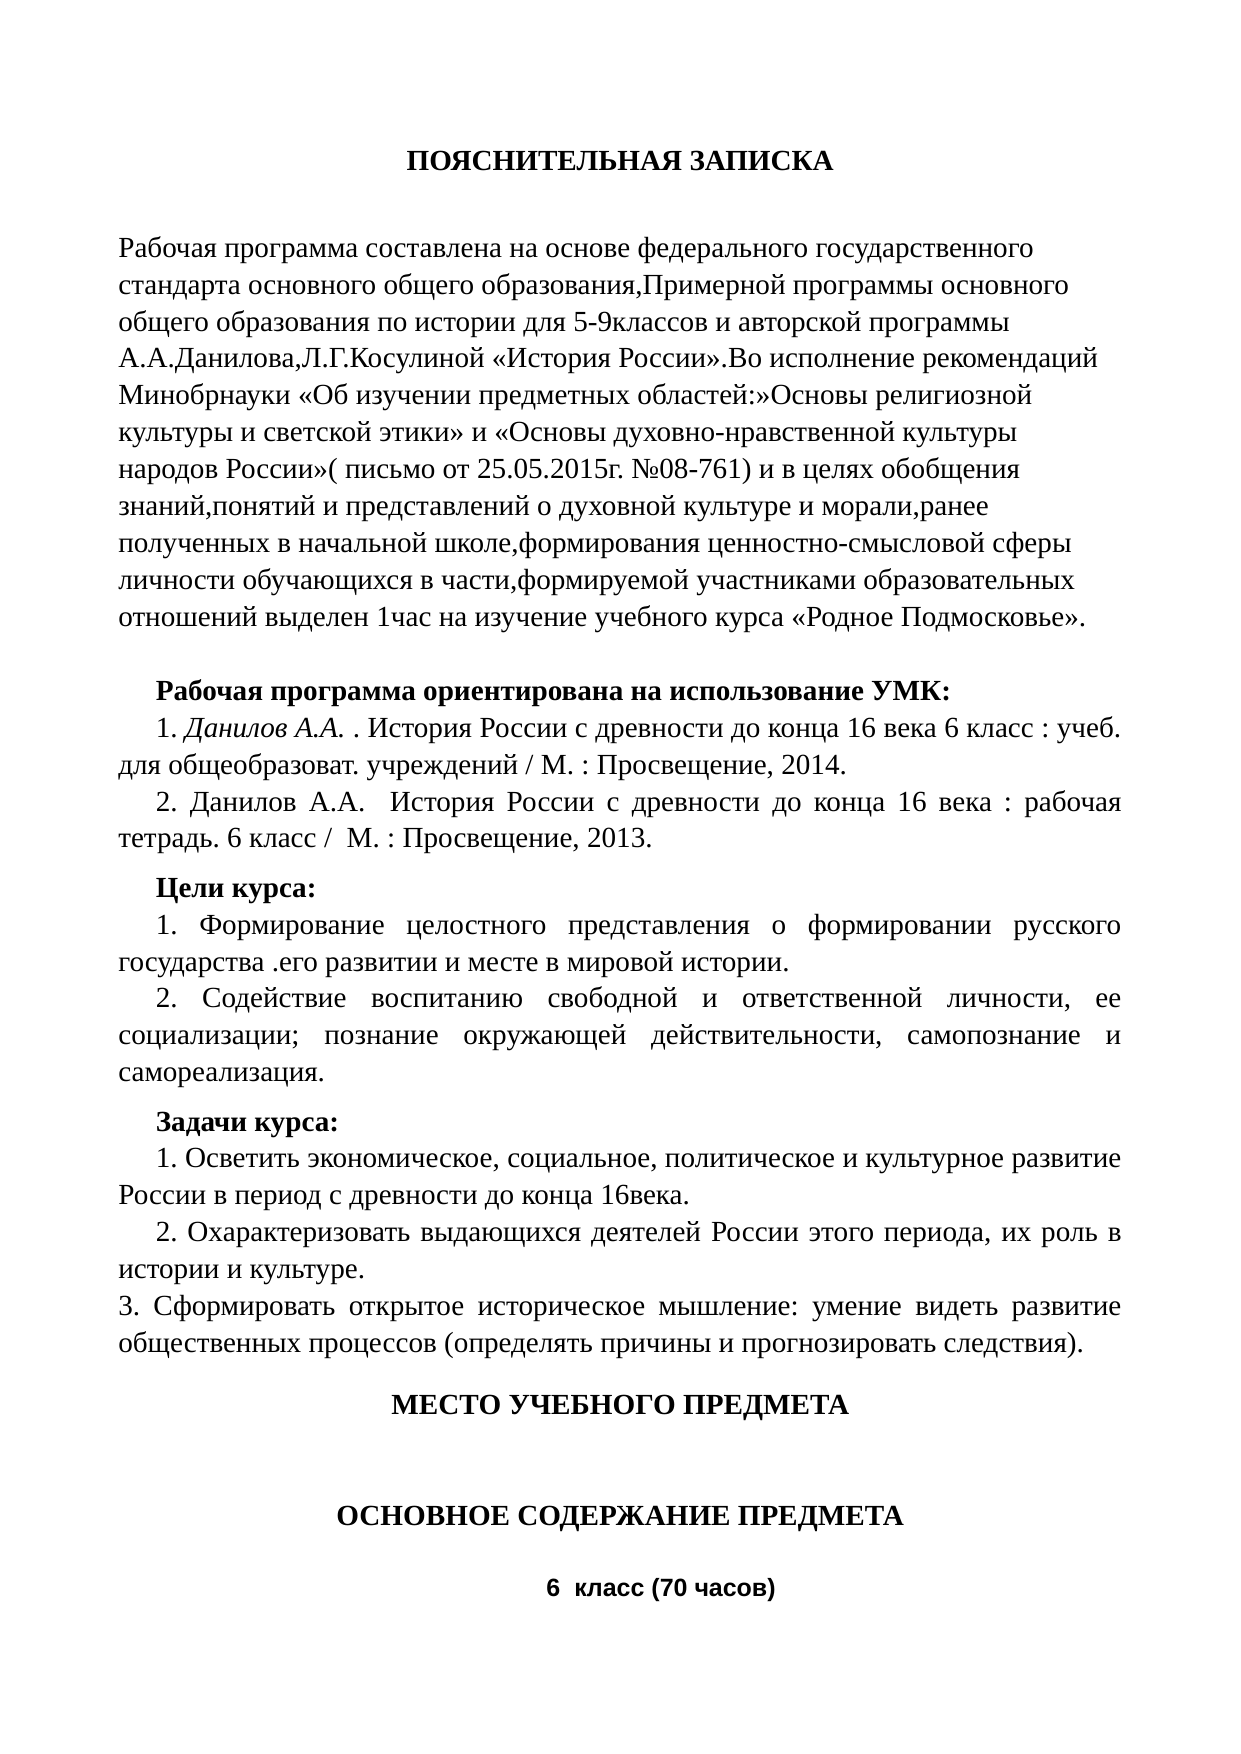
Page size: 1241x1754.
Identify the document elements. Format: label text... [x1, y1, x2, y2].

text Задачи курса: [118, 1104, 1122, 1137]
text Основное содержание предмета [118, 1498, 1122, 1532]
text 1. Формирование целостного представления о формировании русского государства .его развитии и месте в мировой истории. [118, 907, 1122, 977]
subtitle 6 класс (70 часов) [193, 1572, 1122, 1601]
text Рабочая программа ориентирована на использование УМК: [118, 673, 1122, 707]
text 1. Данилов А.А. . История России с древности до конца 16 века 6 класс : учеб. для общеобразоват. учреждений / М. : Просвещение, 2014. [118, 710, 1122, 780]
text 2. Содействие воспитанию свободной и ответственной личности, ее социализации; познание окружающей действительности, самопознание и самореализация. [118, 981, 1122, 1088]
text ПОЯСНИТЕЛЬНАЯ ЗАПИСКА [118, 143, 1122, 177]
text 1. Осветить экономическое, социальное, политическое и культурное развитие России в период с древности до конца 16века. [118, 1141, 1122, 1211]
text 3. Сформировать открытое историческое мышление: умение видеть развитие общественных процессов (определять причины и прогнозировать следствия). [118, 1288, 1122, 1358]
text Цели курса: [118, 870, 1122, 903]
text 2. Охарактеризовать выдающихся деятелей России этого периода, их роль в истории и культуре. [118, 1214, 1122, 1285]
text Рабочая программа составлена на основе федерального государственного стандарта основного общего образования,Примерной программы основного общего образования по истории для 5-9классов и авторской программы А.А.Данилова,Л.Г.Косулиной «История России».Во исполнение рекомендаций Минобрнауки «Об изучении предметных областей:»Основы религиозной культуры и светской этики» и «Основы духовно-нравственной культуры народов России»( письмо от 25.05.2015г. №08-761) и в целях обобщения знаний,понятий и представлений о духовной культуре и морали,ранее полученных в начальной школе,формирования ценностно-смысловой сферы личности обучающихся в части,формируемой участниками образовательных отношений выделен 1час на изучение учебного курса «Родное Подмосковье». [118, 230, 1122, 632]
text 2. Данилов А.А. История России с древности до конца 16 века : рабочая тетрадь. 6 класс / М. : Просвещение, 2013. [118, 784, 1122, 854]
text Место учебного предмета [118, 1387, 1122, 1420]
